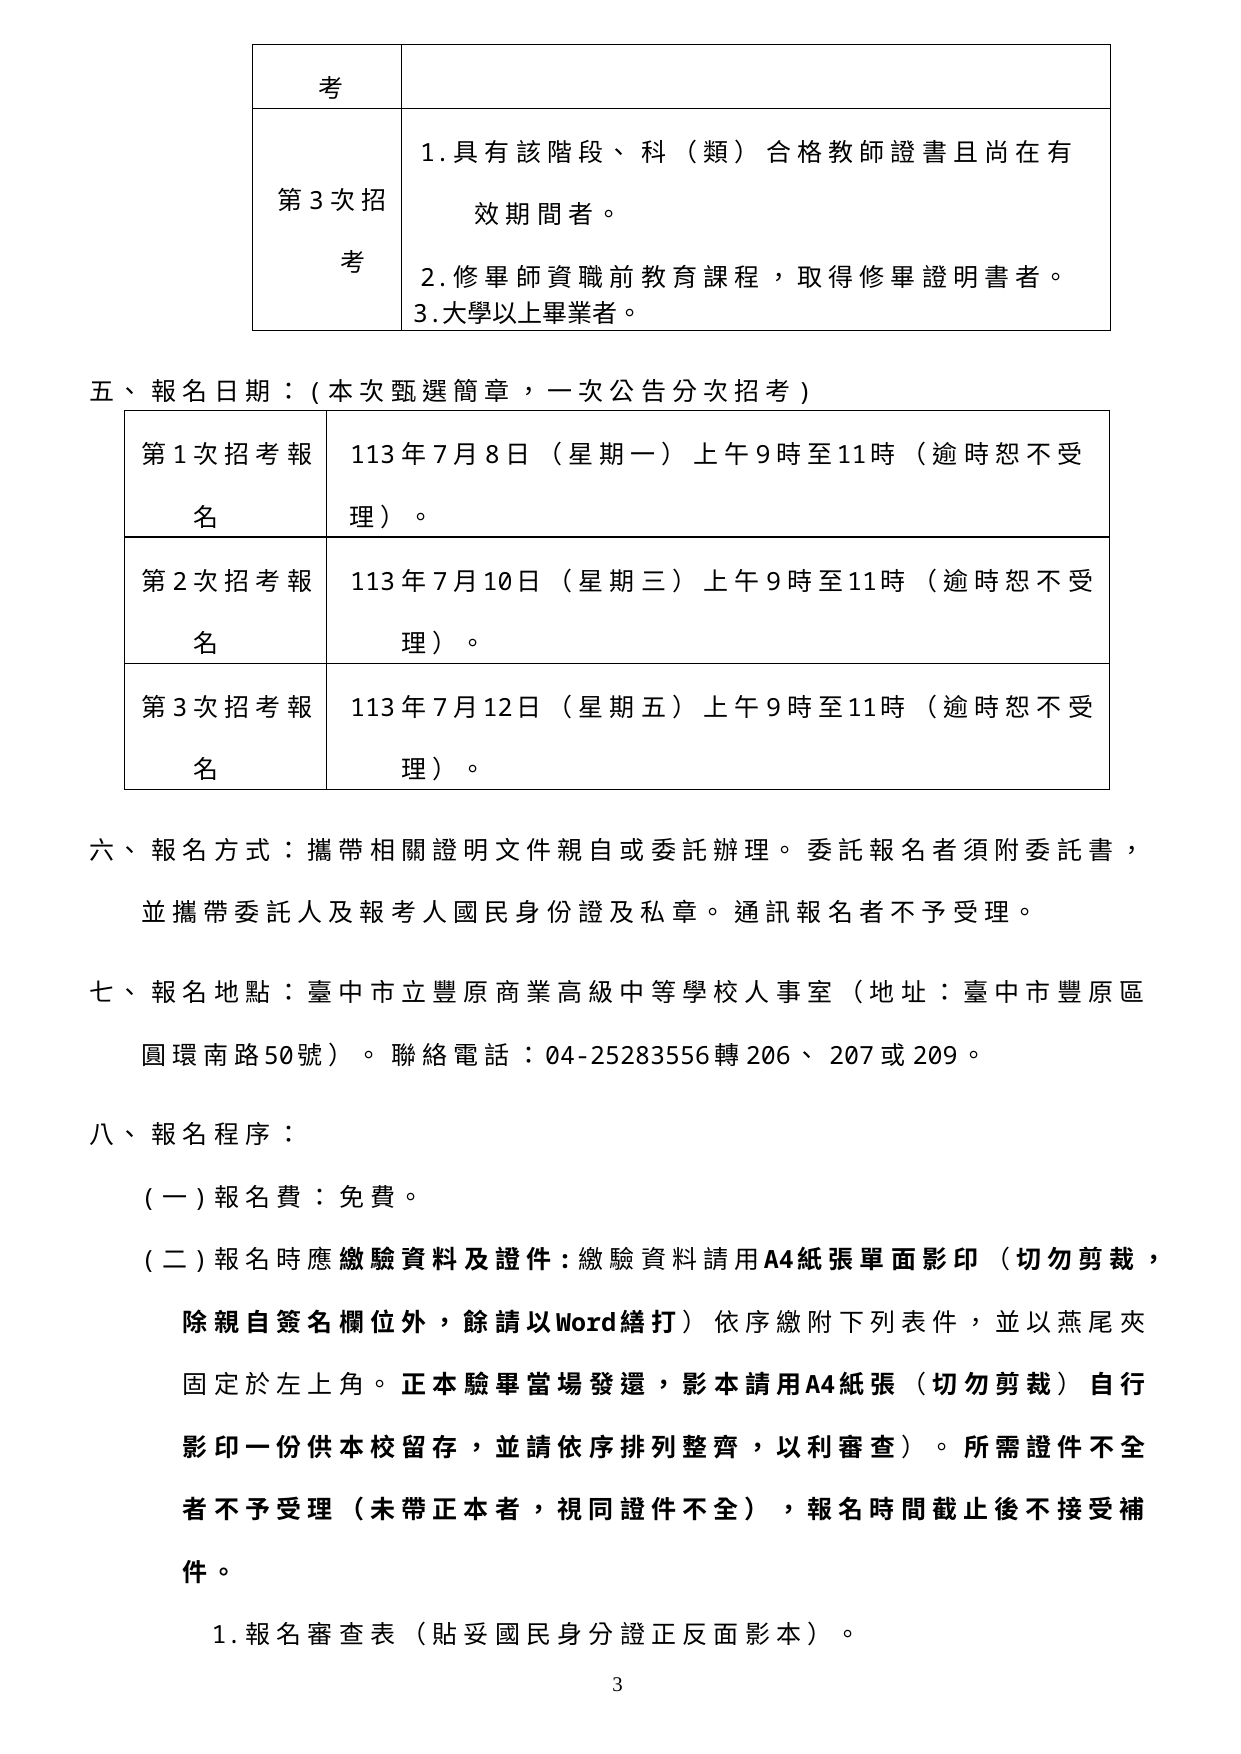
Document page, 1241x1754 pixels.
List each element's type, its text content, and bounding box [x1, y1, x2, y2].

text 1.報名審查表（貼妥國民身分證正反面影本）。 [211, 1591, 1148, 1654]
text (一)報名費：免費。 [136, 1154, 1148, 1216]
text 五、報名日期：(本次甄選簡章，一次公告分次招考) [86, 348, 1148, 410]
text 七、報名地點：臺中市立豐原商業高級中等學校人事室（地址：臺中市豐原區圓環南路50號）。聯絡電話：04-25283556轉206、207或209。 [86, 949, 1148, 1074]
table_cell 113年7月10日（星期三）上午9時至11時（逾時恕不受理）。 [327, 538, 1109, 662]
table_cell 考 [253, 45, 401, 108]
text 六、報名方式：攜帶相關證明文件親自或委託辦理。委託報名者須附委託書，並攜帶委託人及報考人國民身份證及私章。通訊報名者不予受理。 [86, 807, 1148, 932]
table_header 113年7月8日（星期一）上午9時至11時（逾時恕不受理）。 [327, 411, 1109, 536]
table_cell 1.具有該階段、科（類）合格教師證書且尚在有效期間者。 2.修畢師資職前教育課程，取得修畢證明書者。 3.大學以上畢業者。 [402, 109, 1110, 329]
table_header 第1次招考報名 [125, 411, 326, 536]
table_cell 第2次招考報名 [125, 538, 326, 662]
table_cell 第3次招考 [253, 109, 401, 329]
table_cell 第3次招考報名 [125, 664, 326, 788]
table_cell [402, 45, 1110, 108]
text (二)報名時應繳驗資料及證件:繳驗資料請用A4紙張單面影印（切勿剪裁，除親自簽名欄位外，餘請以Word繕打）依序繳附下列表件，並以燕尾夾固定於左上角。正本驗畢當場發還，影本請用A4紙張（切勿剪裁）自行影印一份供本校留存，並請依序排列整齊，以利審查）。所需證件不全者不予受理（未帶正本者，視同證件不全），報名時間截止後不接受補件。 [136, 1216, 1148, 1591]
text 八、報名程序： [86, 1091, 1148, 1154]
table_cell 113年7月12日（星期五）上午9時至11時（逾時恕不受理）。 [327, 664, 1109, 788]
